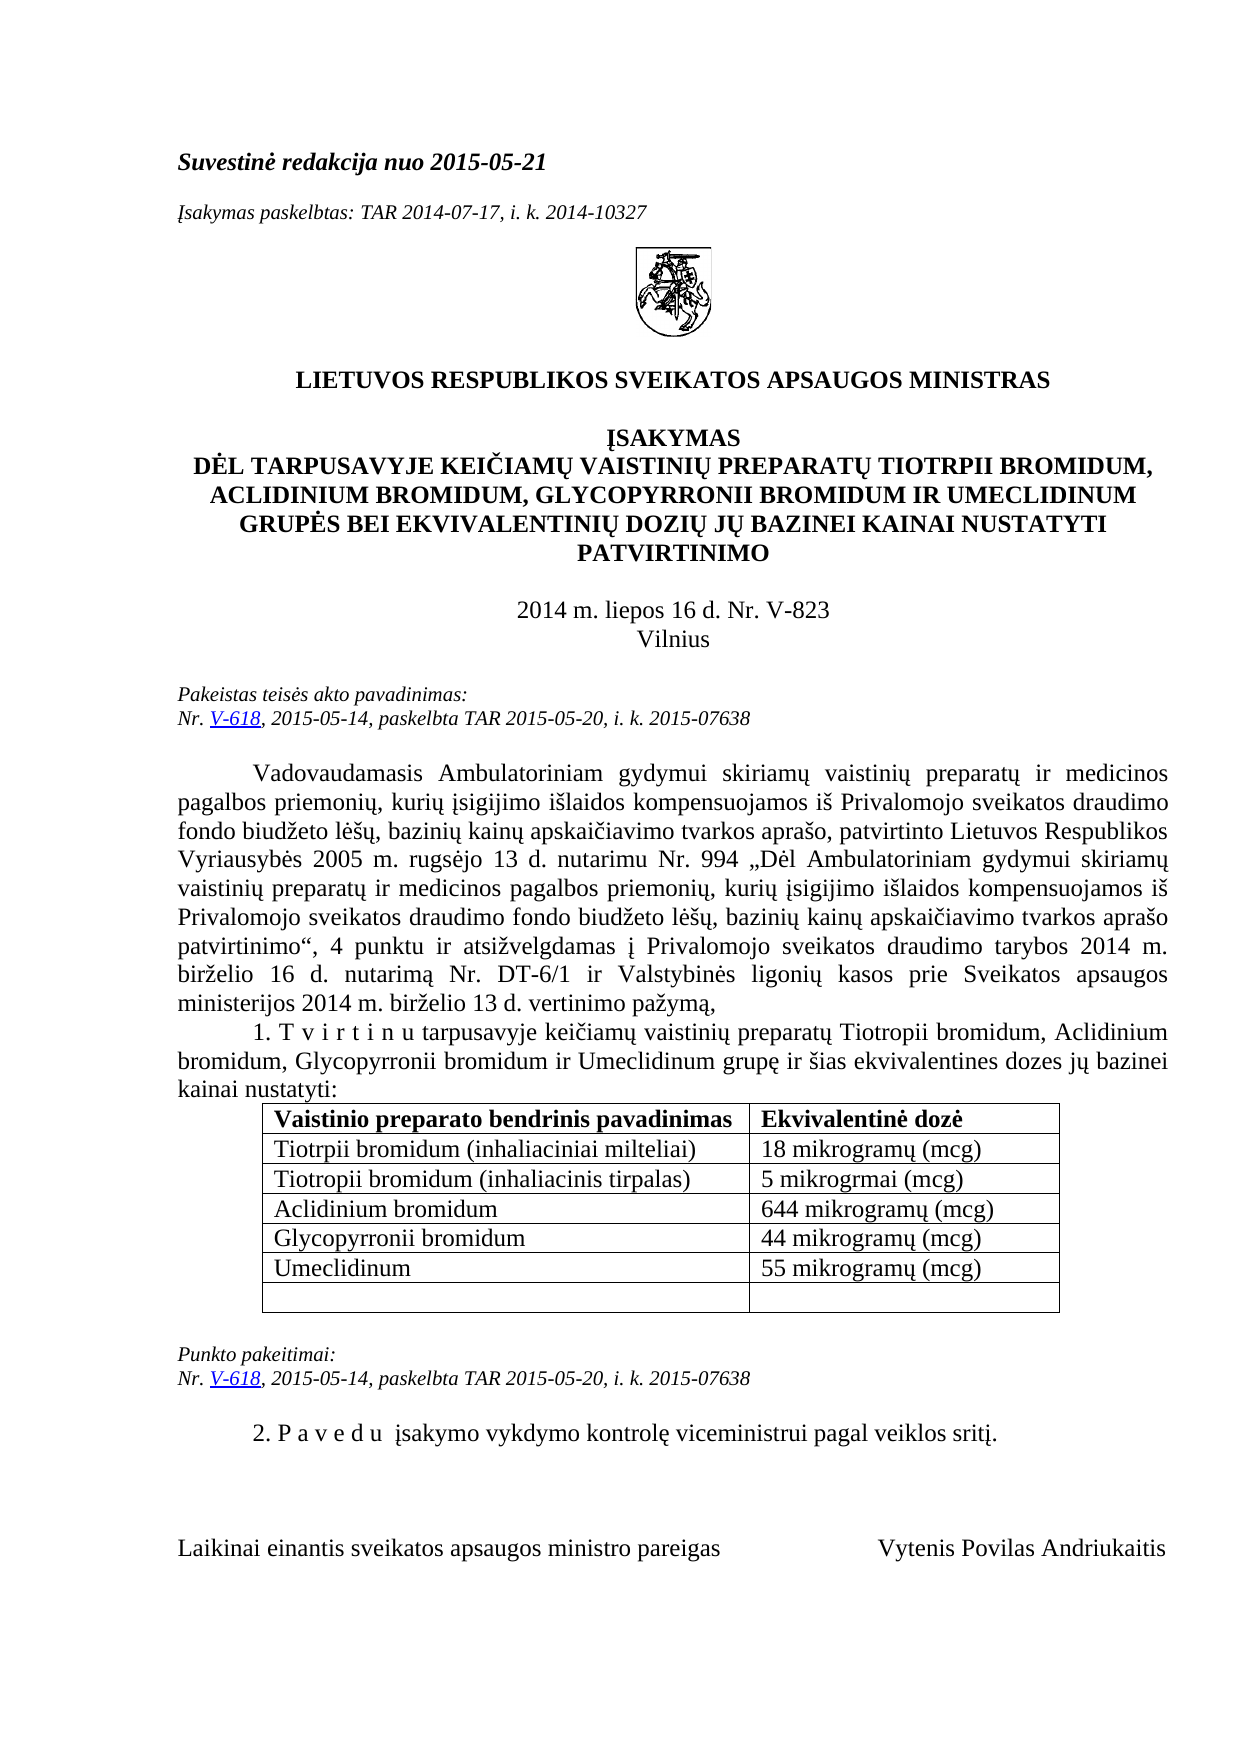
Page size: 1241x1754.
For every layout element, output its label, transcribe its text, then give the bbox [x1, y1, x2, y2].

table_cell Tiotrpii bromidum (inhaliaciniai milteliai) [263, 1134, 749, 1163]
table_header Vaistinio preparato bendrinis pavadinimas [263, 1104, 749, 1133]
text Suvestinė redakcija nuo 2015-05-21 [177, 147, 1169, 176]
text Nr. V-618, 2015-05-14, paskelbta TAR 2015-05-20, i. k. 2015-07638 [177, 706, 1169, 729]
text Vadovaudamasis Ambulatoriniam gydymui skiriamų vaistinių preparatų ir medicinos pagalbos priemonių, kurių įsigijimo išlaidos kompensuojamos iš Privalomojo sveikatos draudimo fondo biudžeto lėšų, bazinių kainų apskaičiavimo tvarkos aprašo, patvirtinto Lietuvos Respublikos Vyriausybės 2005 m. rugsėjo 13 d. nutarimu Nr. 994 „Dėl Ambulatoriniam gydymui skiriamų vaistinių preparatų ir medicinos pagalbos priemonių, kurių įsigijimo išlaidos kompensuojamos iš Privalomojo sveikatos draudimo fondo biudžeto lėšų, bazinių kainų apskaičiavimo tvarkos aprašo patvirtinimo“, 4 punktu ir atsižvelgdamas į Privalomojo sveikatos draudimo tarybos 2014 m. birželio 16 d. nutarimą Nr. DT-6/1 ir Valstybinės ligonių kasos prie Sveikatos apsaugos ministerijos 2014 m. birželio 13 d. vertinimo pažymą, [177, 758, 1169, 1017]
table_cell [750, 1283, 1059, 1312]
text 2. P a v e d u įsakymo vykdymo kontrolę viceministrui pagal veiklos sritį. [177, 1418, 1169, 1447]
text Vilnius [177, 624, 1169, 653]
text Laikinai einantis sveikatos apsaugos ministro pareigas Vytenis Povilas Andriukaitis [177, 1533, 1169, 1562]
text Nr. V-618, 2015-05-14, paskelbta TAR 2015-05-20, i. k. 2015-07638 [177, 1366, 1169, 1390]
table_cell 18 mikrogramų (mcg) [750, 1134, 1059, 1163]
text LIETUVOS RESPUBLIKOS SVEIKATOS APSAUGOS MINISTRAS [177, 365, 1169, 394]
text Įsakymas paskelbtas: TAR 2014-07-17, i. k. 2014-10327 [177, 200, 1169, 224]
table_cell 55 mikrogramų (mcg) [750, 1253, 1059, 1282]
table_cell Tiotropii bromidum (inhaliacinis tirpalas) [263, 1164, 749, 1193]
table_cell 644 mikrogramų (mcg) [750, 1194, 1059, 1222]
table_cell Glycopyrronii bromidum [263, 1224, 749, 1252]
table_cell Aclidinium bromidum [263, 1194, 749, 1222]
text Pakeistas teisės akto pavadinimas: [177, 681, 1169, 706]
table_cell [263, 1283, 749, 1312]
table_header Ekvivalentinė dozė [750, 1104, 1059, 1133]
text 1. T v i r t i n u tarpusavyje keičiamų vaistinių preparatų Tiotropii bromidum, Aclidinium bromidum, Glycopyrronii bromidum ir Umeclidinum grupę ir šias ekvivalentines dozes jų bazinei kainai nustatyti: [177, 1017, 1169, 1103]
table_cell 5 mikrogrmai (mcg) [750, 1164, 1059, 1193]
text 2014 m. liepos 16 d. Nr. V-823 [177, 595, 1169, 624]
table_cell Umeclidinum [263, 1253, 749, 1282]
text ĮSAKYMAS [177, 423, 1169, 451]
text Punkto pakeitimai: [177, 1342, 1169, 1366]
table_cell 44 mikrogramų (mcg) [750, 1224, 1059, 1252]
text DĖL TARPUSAVYJE KEIČIAMŲ VAISTINIŲ PREPARATŲ TIOTRPII BROMIDUM, ACLIDINIUM BROMIDUM, GLYCOPYRRONII BROMIDUM IR UMECLIDINUM GRUPĖS BEI EKVIVALENTINIŲ DOZIŲ JŲ BAZINEI KAINAI NUSTATYTI PATVIRTINIMO [177, 451, 1169, 566]
